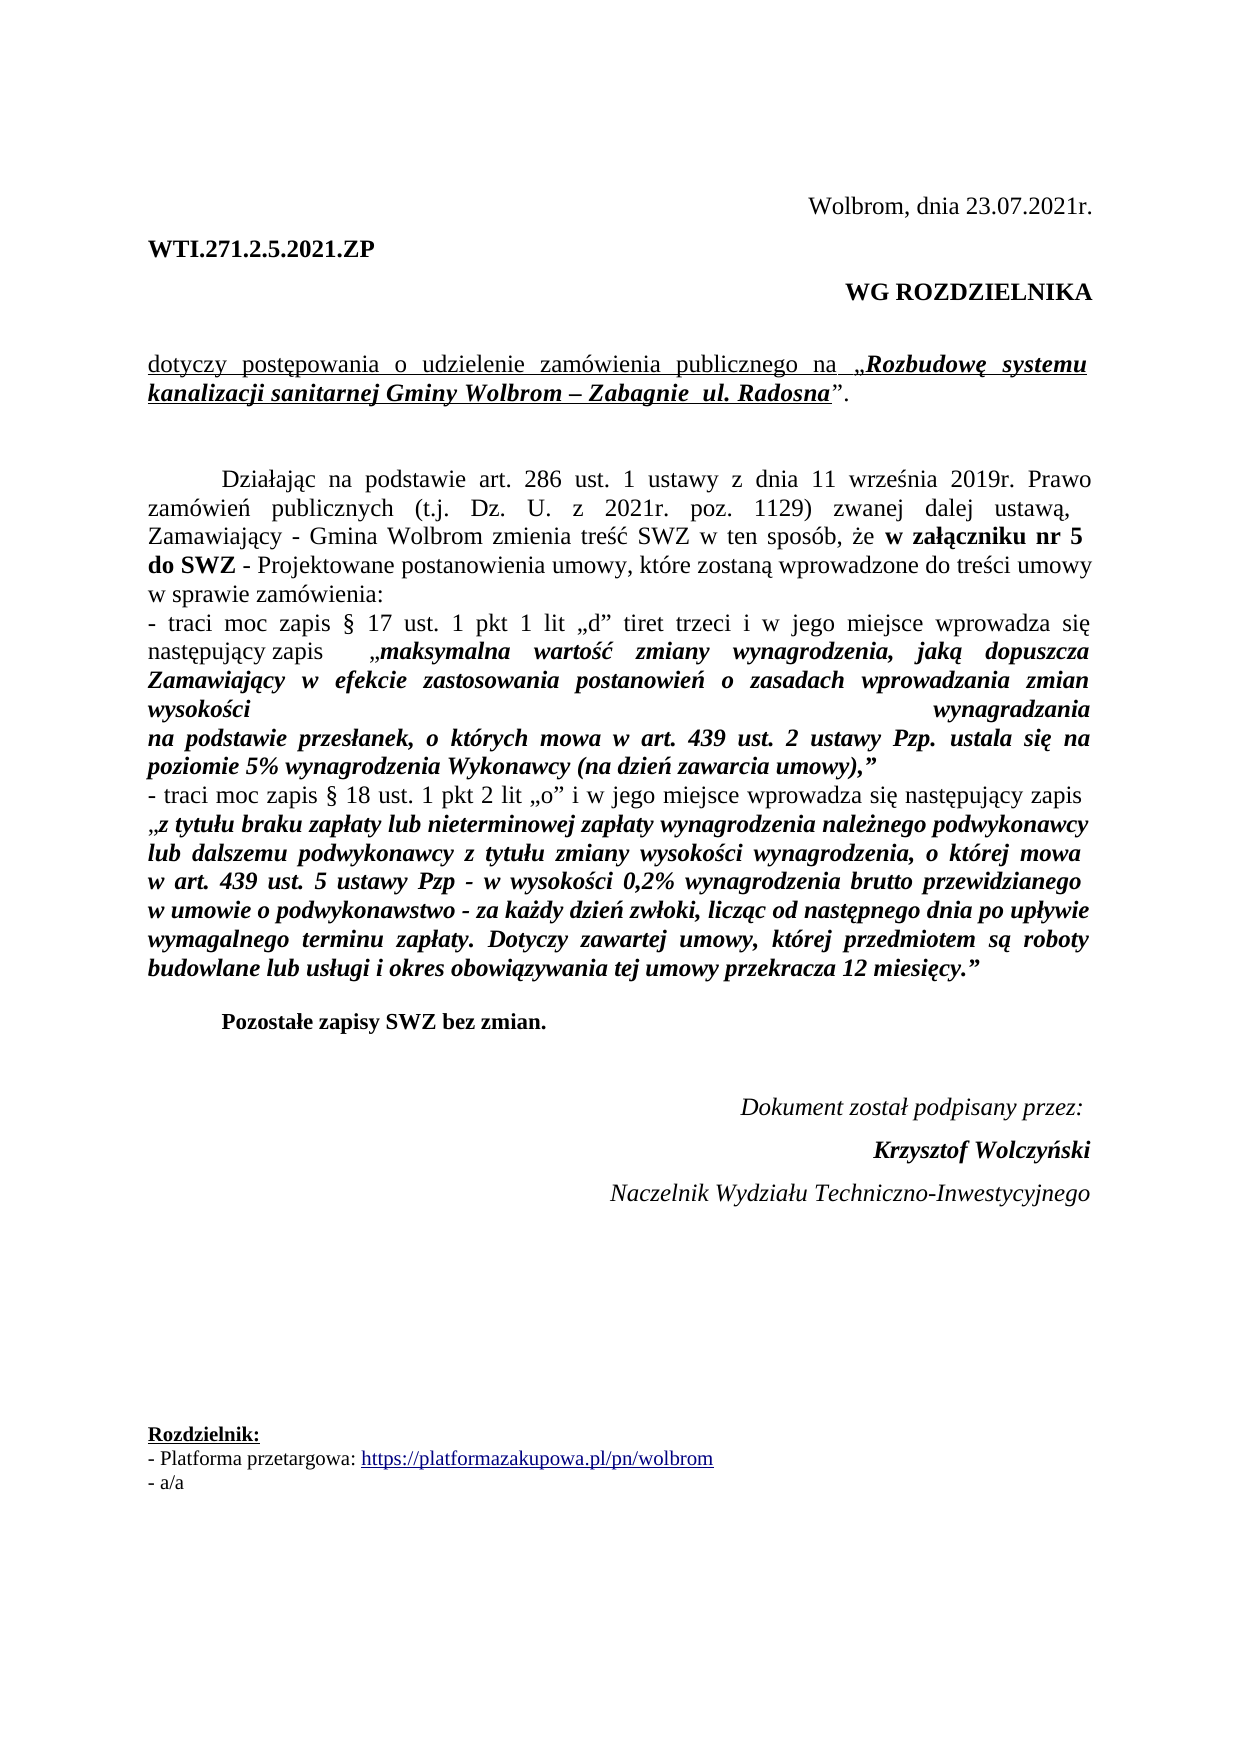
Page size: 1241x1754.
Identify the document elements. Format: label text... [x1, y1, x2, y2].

list Rozdzielnik: [148, 1422, 1093, 1446]
text dotyczy postępowania o udzielenie zamówienia publicznego na „Rozbudowę systemu kanalizacji sanitarnej Gminy Wolbrom – Zabagnie ul. Radosna”. [148, 320, 1090, 406]
list - Platforma przetargowa: https://platformazakupowa.pl/pn/wolbrom [148, 1446, 1093, 1470]
list WTI.271.2.5.2021.ZP [148, 234, 1093, 263]
text - traci moc zapis § 18 ust. 1 pkt 2 lit „o” i w jego miejsce wprowadza się następujący zapis „z tytułu braku zapłaty lub nieterminowej zapłaty wynagrodzenia należnego podwykonawcy lub dalszemu podwykonawcy z tytułu zmiany wysokości wynagrodzenia, o której mowa w art. 439 ust. 5 ustawy Pzp - w wysokości 0,2% wynagrodzenia brutto przewidzianego w umowie o podwykonawstwo - za każdy dzień zwłoki, licząc od następnego dnia po upływie wymagalnego terminu zapłaty. Dotyczy zawartej umowy, której przedmiotem są roboty budowlane lub usługi i okres obowiązywania tej umowy przekracza 12 miesięcy.” [148, 780, 1093, 981]
text Działając na podstawie art. 286 ust. 1 ustawy z dnia 11 września 2019r. Prawo zamówień publicznych (t.j. Dz. U. z 2021r. poz. 1129) zwanej dalej ustawą, Zamawiający - Gmina Wolbrom zmienia treść SWZ w ten sposób, że w załączniku nr 5 do SWZ - Projektowane postanowienia umowy, które zostaną wprowadzone do treści umowy w sprawie zamówienia: [148, 464, 1093, 608]
list WG ROZDZIELNIKA [148, 277, 1093, 306]
text - traci moc zapis § 17 ust. 1 pkt 1 lit „d” tiret trzeci i w jego miejsce wprowadza się następujący zapis „maksymalna wartość zmiany wynagrodzenia, jaką dopuszcza Zamawiający w efekcie zastosowania postanowień o zasadach wprowadzania zmian wysokości wynagradzania na podstawie przesłanek, o których mowa w art. 439 ust. 2 ustawy Pzp. ustala się na poziomie 5% wynagrodzenia Wykonawcy (na dzień zawarcia umowy),” [148, 608, 1093, 780]
text Pozostałe zapisy SWZ bez zmian. [148, 1008, 1093, 1034]
text Dokument został podpisany przez: Krzysztof Wolczyński Naczelnik Wydziału Techniczno-Inwestycyjnego [148, 1092, 1093, 1207]
subtitle Wolbrom, dnia 23.07.2021r. [148, 191, 1093, 219]
list - a/a [148, 1470, 1093, 1494]
